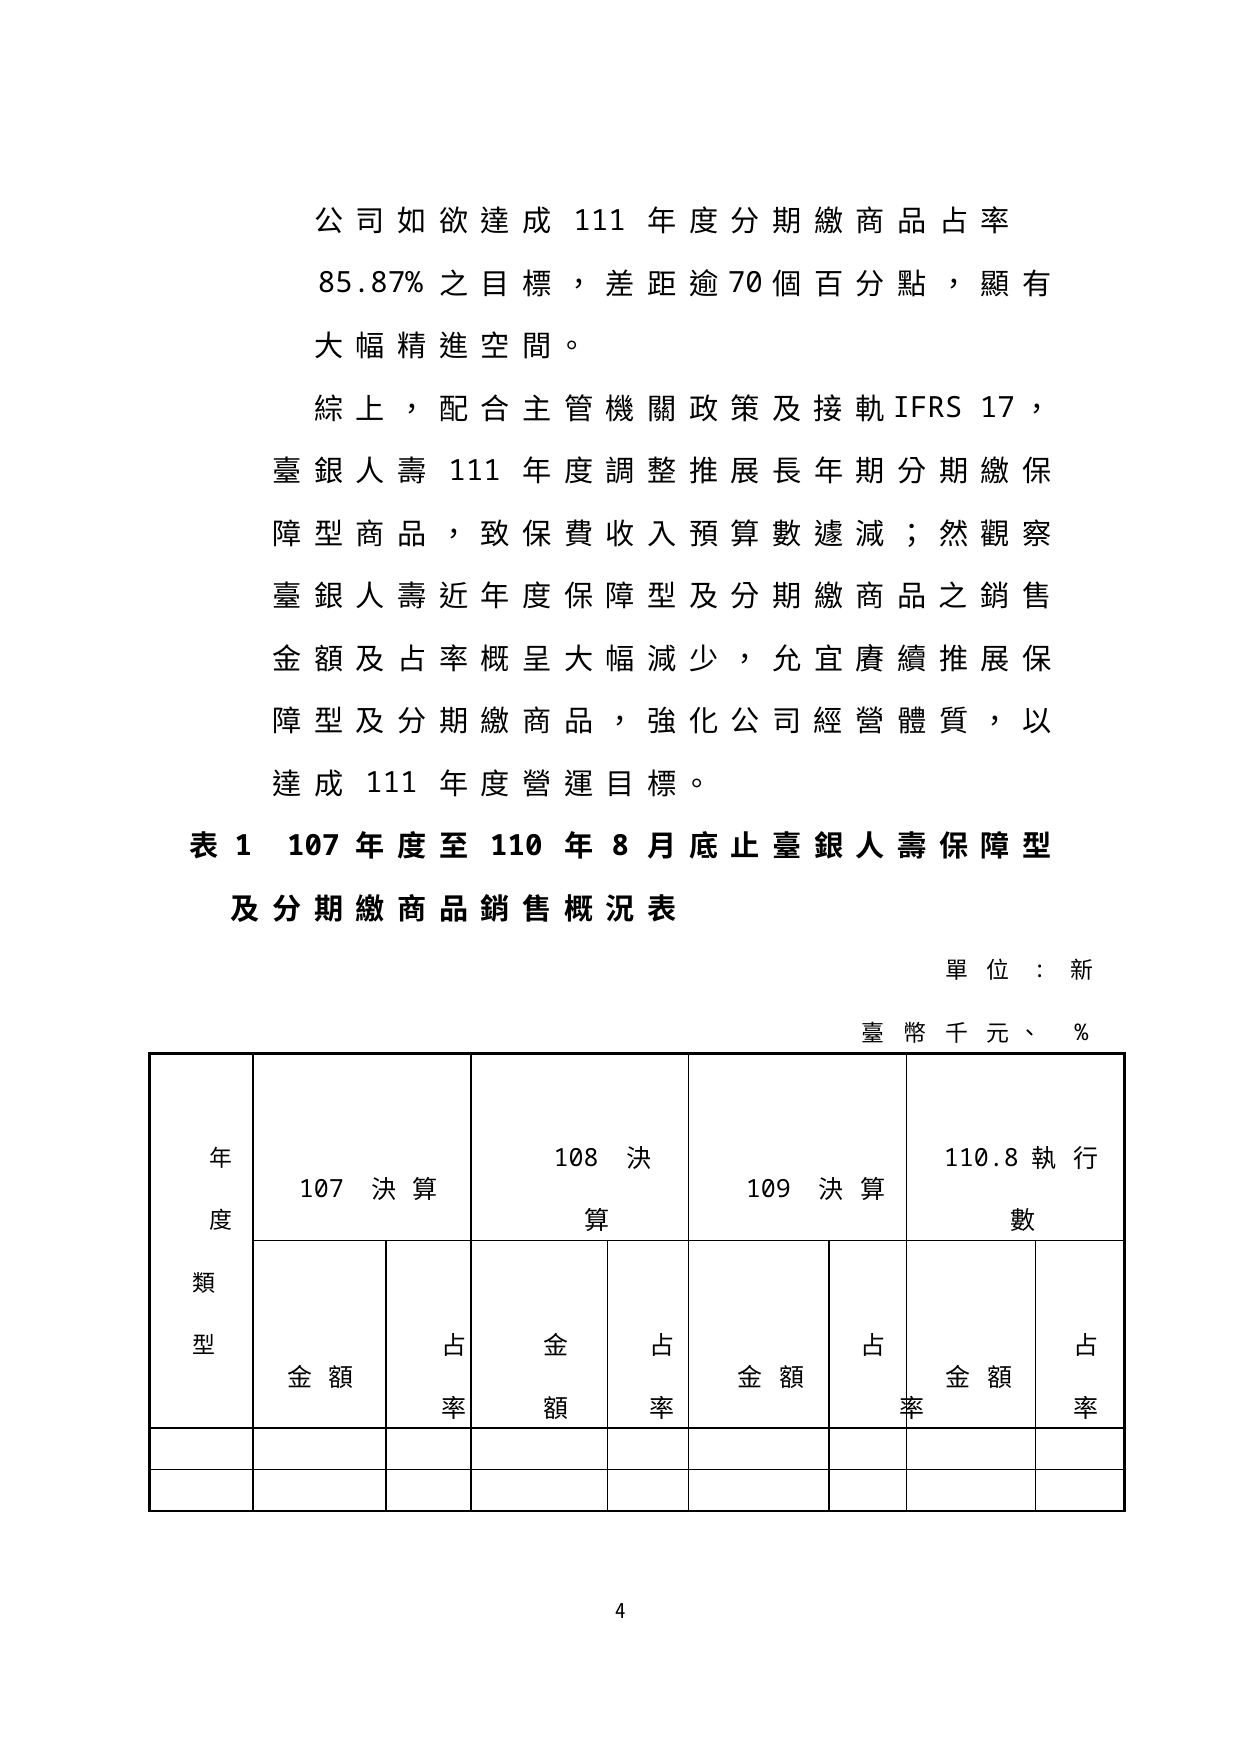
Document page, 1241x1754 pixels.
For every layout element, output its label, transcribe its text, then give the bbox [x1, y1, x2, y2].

table_cell 非保障 [151, 1470, 252, 1510]
table_cell 保障 [151, 1429, 252, 1468]
table_cell 5,732,357 [254, 1470, 385, 1510]
table_cell 3,903,940 [254, 1429, 385, 1468]
table_cell 91.93 [830, 1470, 906, 1510]
table_header 年度 類型 [151, 1055, 252, 1427]
table_cell 占率 [830, 1241, 906, 1427]
table_header 108決算 [472, 1055, 688, 1240]
table_header 107決算 [254, 1055, 470, 1240]
table_cell 占率 [608, 1241, 688, 1427]
table_cell 8.07 [830, 1429, 906, 1468]
table_cell 金額 [254, 1241, 385, 1427]
table_cell 5,028,323 [907, 1470, 1035, 1510]
table_cell 8,408,786 [472, 1470, 607, 1510]
table_cell 3,363,272 [472, 1429, 607, 1468]
table_cell 7,285,263 [689, 1470, 828, 1510]
text 表1 107年度至110年8月底止臺銀人壽保障型及分期繳商品銷售概況表 [138, 802, 1087, 927]
table_cell 28.57 [608, 1429, 688, 1468]
table_cell 41.2 [387, 1429, 470, 1468]
table_header 110.8執行數 [907, 1055, 1123, 1240]
table_cell 金額 [689, 1241, 828, 1427]
table_cell 占率 [387, 1241, 470, 1427]
table_cell 71.43 [608, 1470, 688, 1510]
table_cell 639,328 [689, 1429, 828, 1468]
table_cell 占率 [1036, 1241, 1123, 1427]
table_cell 金額 [907, 1241, 1035, 1427]
text 綜上，配合主管機關政策及接軌IFRS 17，臺銀人壽111年度調整推展長年期分期繳保障型商品，致保費收入預算數遽減；然觀察臺銀人壽近年度保障型及分期繳商品之銷售金額及占率概呈大幅減少，允宜賡續推展保障型及分期繳商品，強化公司經營體質，以達成111年度營運目標。 [242, 365, 1058, 802]
text 公司如欲達成111年度分期繳商品占率85.87%之目標，差距逾70個百分點，顯有大幅精進空間。 [271, 177, 1058, 365]
table_cell 12.18 [1036, 1429, 1123, 1468]
table_cell 87.82 [1036, 1470, 1123, 1510]
table_cell 金額 [472, 1241, 607, 1427]
table_cell 58.8 [387, 1470, 470, 1510]
table_header 109決算 [689, 1055, 906, 1240]
text 單位:新臺幣千元、% [241, 927, 1102, 1052]
table_cell 697,317 [907, 1429, 1035, 1468]
